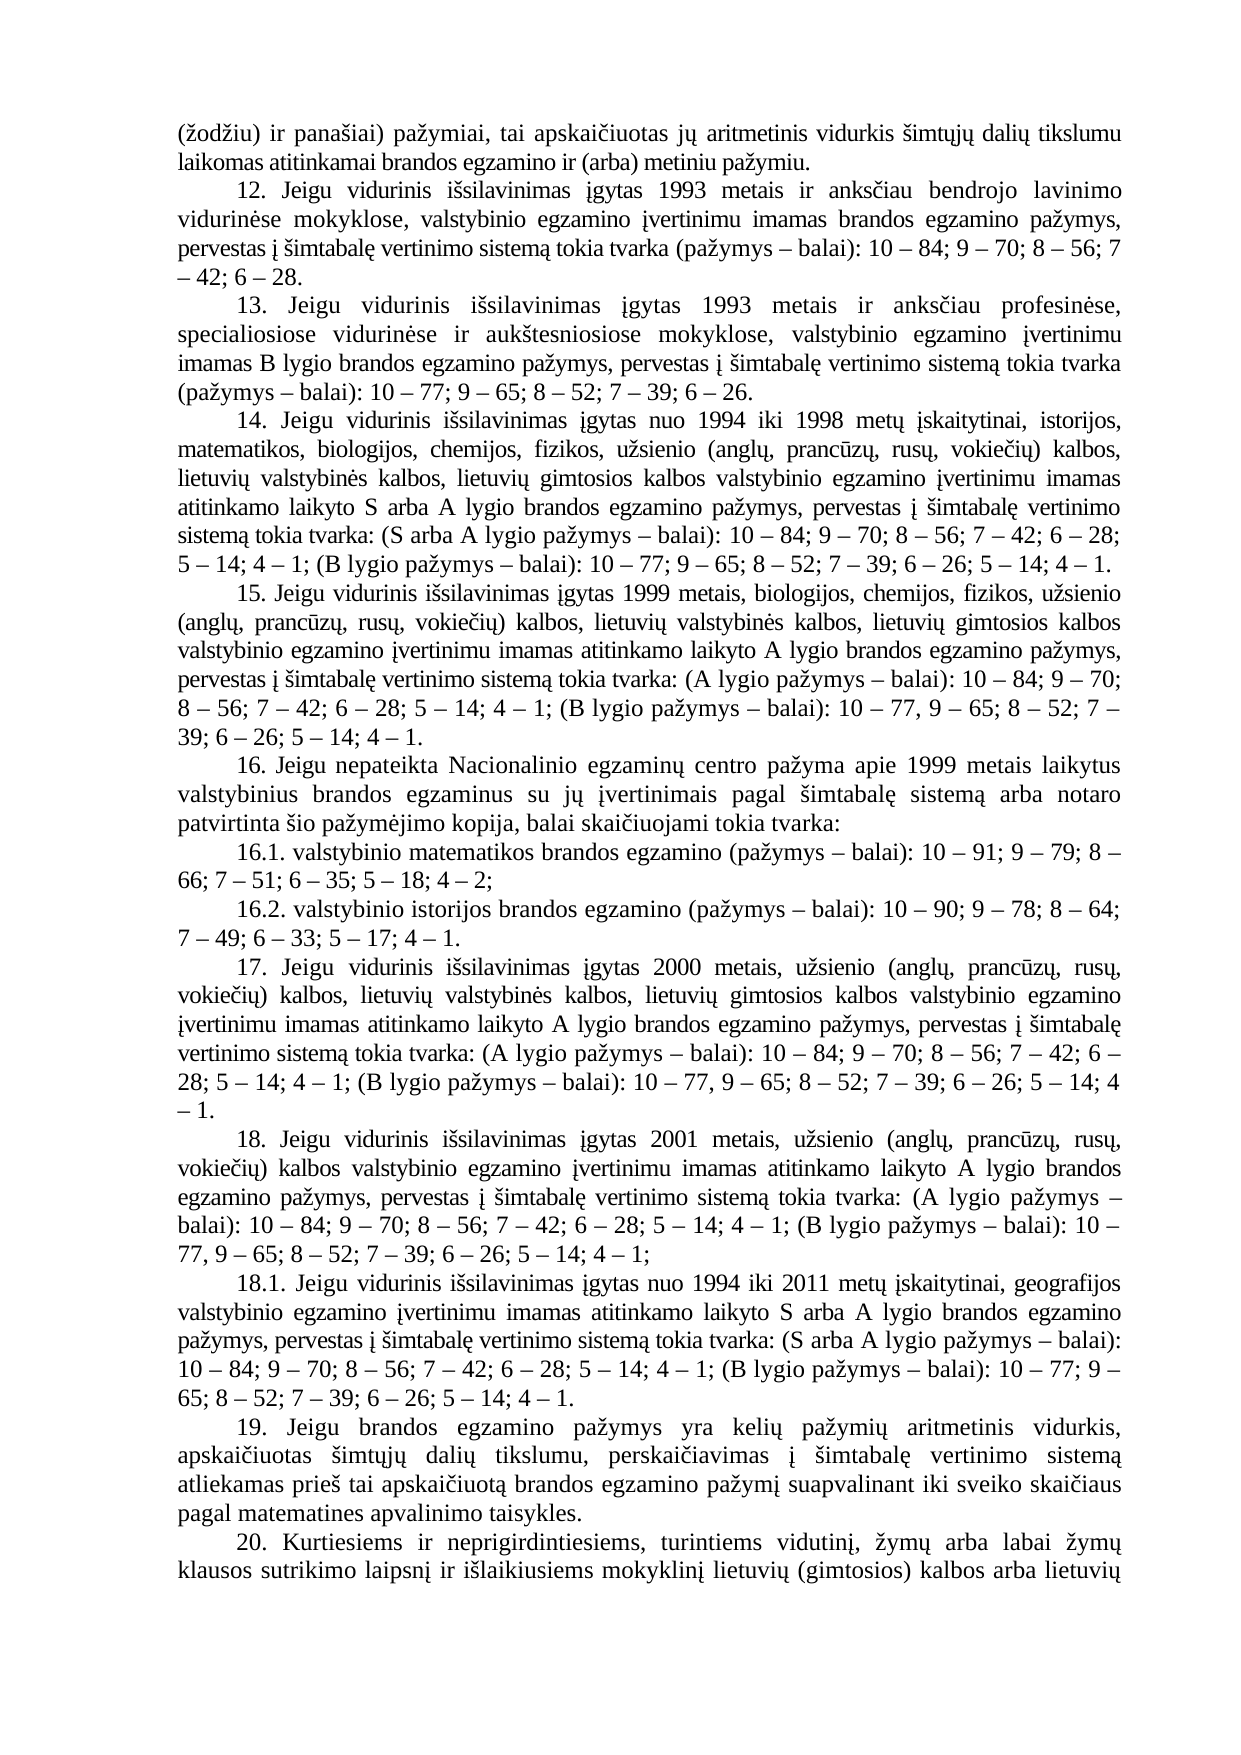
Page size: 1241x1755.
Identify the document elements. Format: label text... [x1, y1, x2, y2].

text (žodžiu) ir panašiai) pažymiai, tai apskaičiuotas jų aritmetinis vidurkis šimtųjų dalių tikslumu laikomas atitinkamai brandos egzamino ir (arba) metiniu pažymiu. [177, 118, 1122, 176]
text 16. Jeigu nepateikta Nacionalinio egzaminų centro pažyma apie 1999 metais laikytus valstybinius brandos egzaminus su jų įvertinimais pagal šimtabalę sistemą arba notaro patvirtinta šio pažymėjimo kopija, balai skaičiuojami tokia tvarka: [177, 751, 1122, 837]
text 16.1. valstybinio matematikos brandos egzamino (pažymys – balai): 10 – 91; 9 – 79; 8 – 66; 7 – 51; 6 – 35; 5 – 18; 4 – 2; [177, 837, 1122, 894]
text 18.1. Jeigu vidurinis išsilavinimas įgytas nuo 1994 iki 2011 metų įskaitytinai, geografijos valstybinio egzamino įvertinimu imamas atitinkamo laikyto S arba A lygio brandos egzamino pažymys, pervestas į šimtabalę vertinimo sistemą tokia tvarka: (S arba A lygio pažymys – balai): 10 – 84; 9 – 70; 8 – 56; 7 – 42; 6 – 28; 5 – 14; 4 – 1; (B lygio pažymys – balai): 10 – 77; 9 – 65; 8 – 52; 7 – 39; 6 – 26; 5 – 14; 4 – 1. [177, 1268, 1122, 1412]
text 13. Jeigu vidurinis išsilavinimas įgytas 1993 metais ir anksčiau profesinėse, specialiosiose vidurinėse ir aukštesniosiose mokyklose, valstybinio egzamino įvertinimu imamas B lygio brandos egzamino pažymys, pervestas į šimtabalę vertinimo sistemą tokia tvarka (pažymys – balai): 10 – 77; 9 – 65; 8 – 52; 7 – 39; 6 – 26. [177, 291, 1122, 406]
text 14. Jeigu vidurinis išsilavinimas įgytas nuo 1994 iki 1998 metų įskaitytinai, istorijos, matematikos, biologijos, chemijos, fizikos, užsienio (anglų, prancūzų, rusų, vokiečių) kalbos, lietuvių valstybinės kalbos, lietuvių gimtosios kalbos valstybinio egzamino įvertinimu imamas atitinkamo laikyto S arba A lygio brandos egzamino pažymys, pervestas į šimtabalę vertinimo sistemą tokia tvarka: (S arba A lygio pažymys – balai): 10 – 84; 9 – 70; 8 – 56; 7 – 42; 6 – 28; 5 – 14; 4 – 1; (B lygio pažymys – balai): 10 – 77; 9 – 65; 8 – 52; 7 – 39; 6 – 26; 5 – 14; 4 – 1. [177, 406, 1122, 578]
text 20. Kurtiesiems ir neprigirdintiesiems, turintiems vidutinį, žymų arba labai žymų klausos sutrikimo laipsnį ir išlaikiusiems mokyklinį lietuvių (gimtosios) kalbos arba lietuvių [177, 1527, 1122, 1584]
text 19. Jeigu brandos egzamino pažymys yra kelių pažymių aritmetinis vidurkis, apskaičiuotas šimtųjų dalių tikslumu, perskaičiavimas į šimtabalę vertinimo sistemą atliekamas prieš tai apskaičiuotą brandos egzamino pažymį suapvalinant iki sveiko skaičiaus pagal matematines apvalinimo taisykles. [177, 1412, 1122, 1527]
text 18. Jeigu vidurinis išsilavinimas įgytas 2001 metais, užsienio (anglų, prancūzų, rusų, vokiečių) kalbos valstybinio egzamino įvertinimu imamas atitinkamo laikyto A lygio brandos egzamino pažymys, pervestas į šimtabalę vertinimo sistemą tokia tvarka: (A lygio pažymys – balai): 10 – 84; 9 – 70; 8 – 56; 7 – 42; 6 – 28; 5 – 14; 4 – 1; (B lygio pažymys – balai): 10 – 77, 9 – 65; 8 – 52; 7 – 39; 6 – 26; 5 – 14; 4 – 1; [177, 1124, 1122, 1268]
text 15. Jeigu vidurinis išsilavinimas įgytas 1999 metais, biologijos, chemijos, fizikos, užsienio (anglų, prancūzų, rusų, vokiečių) kalbos, lietuvių valstybinės kalbos, lietuvių gimtosios kalbos valstybinio egzamino įvertinimu imamas atitinkamo laikyto A lygio brandos egzamino pažymys, pervestas į šimtabalę vertinimo sistemą tokia tvarka: (A lygio pažymys – balai): 10 – 84; 9 – 70; 8 – 56; 7 – 42; 6 – 28; 5 – 14; 4 – 1; (B lygio pažymys – balai): 10 – 77, 9 – 65; 8 – 52; 7 – 39; 6 – 26; 5 – 14; 4 – 1. [177, 578, 1122, 751]
text 16.2. valstybinio istorijos brandos egzamino (pažymys – balai): 10 – 90; 9 – 78; 8 – 64; 7 – 49; 6 – 33; 5 – 17; 4 – 1. [177, 894, 1122, 952]
text 17. Jeigu vidurinis išsilavinimas įgytas 2000 metais, užsienio (anglų, prancūzų, rusų, vokiečių) kalbos, lietuvių valstybinės kalbos, lietuvių gimtosios kalbos valstybinio egzamino įvertinimu imamas atitinkamo laikyto A lygio brandos egzamino pažymys, pervestas į šimtabalę vertinimo sistemą tokia tvarka: (A lygio pažymys – balai): 10 – 84; 9 – 70; 8 – 56; 7 – 42; 6 – 28; 5 – 14; 4 – 1; (B lygio pažymys – balai): 10 – 77, 9 – 65; 8 – 52; 7 – 39; 6 – 26; 5 – 14; 4 – 1. [177, 952, 1122, 1124]
text 12. Jeigu vidurinis išsilavinimas įgytas 1993 metais ir anksčiau bendrojo lavinimo vidurinėse mokyklose, valstybinio egzamino įvertinimu imamas brandos egzamino pažymys, pervestas į šimtabalę vertinimo sistemą tokia tvarka (pažymys – balai): 10 – 84; 9 – 70; 8 – 56; 7 – 42; 6 – 28. [177, 176, 1122, 291]
